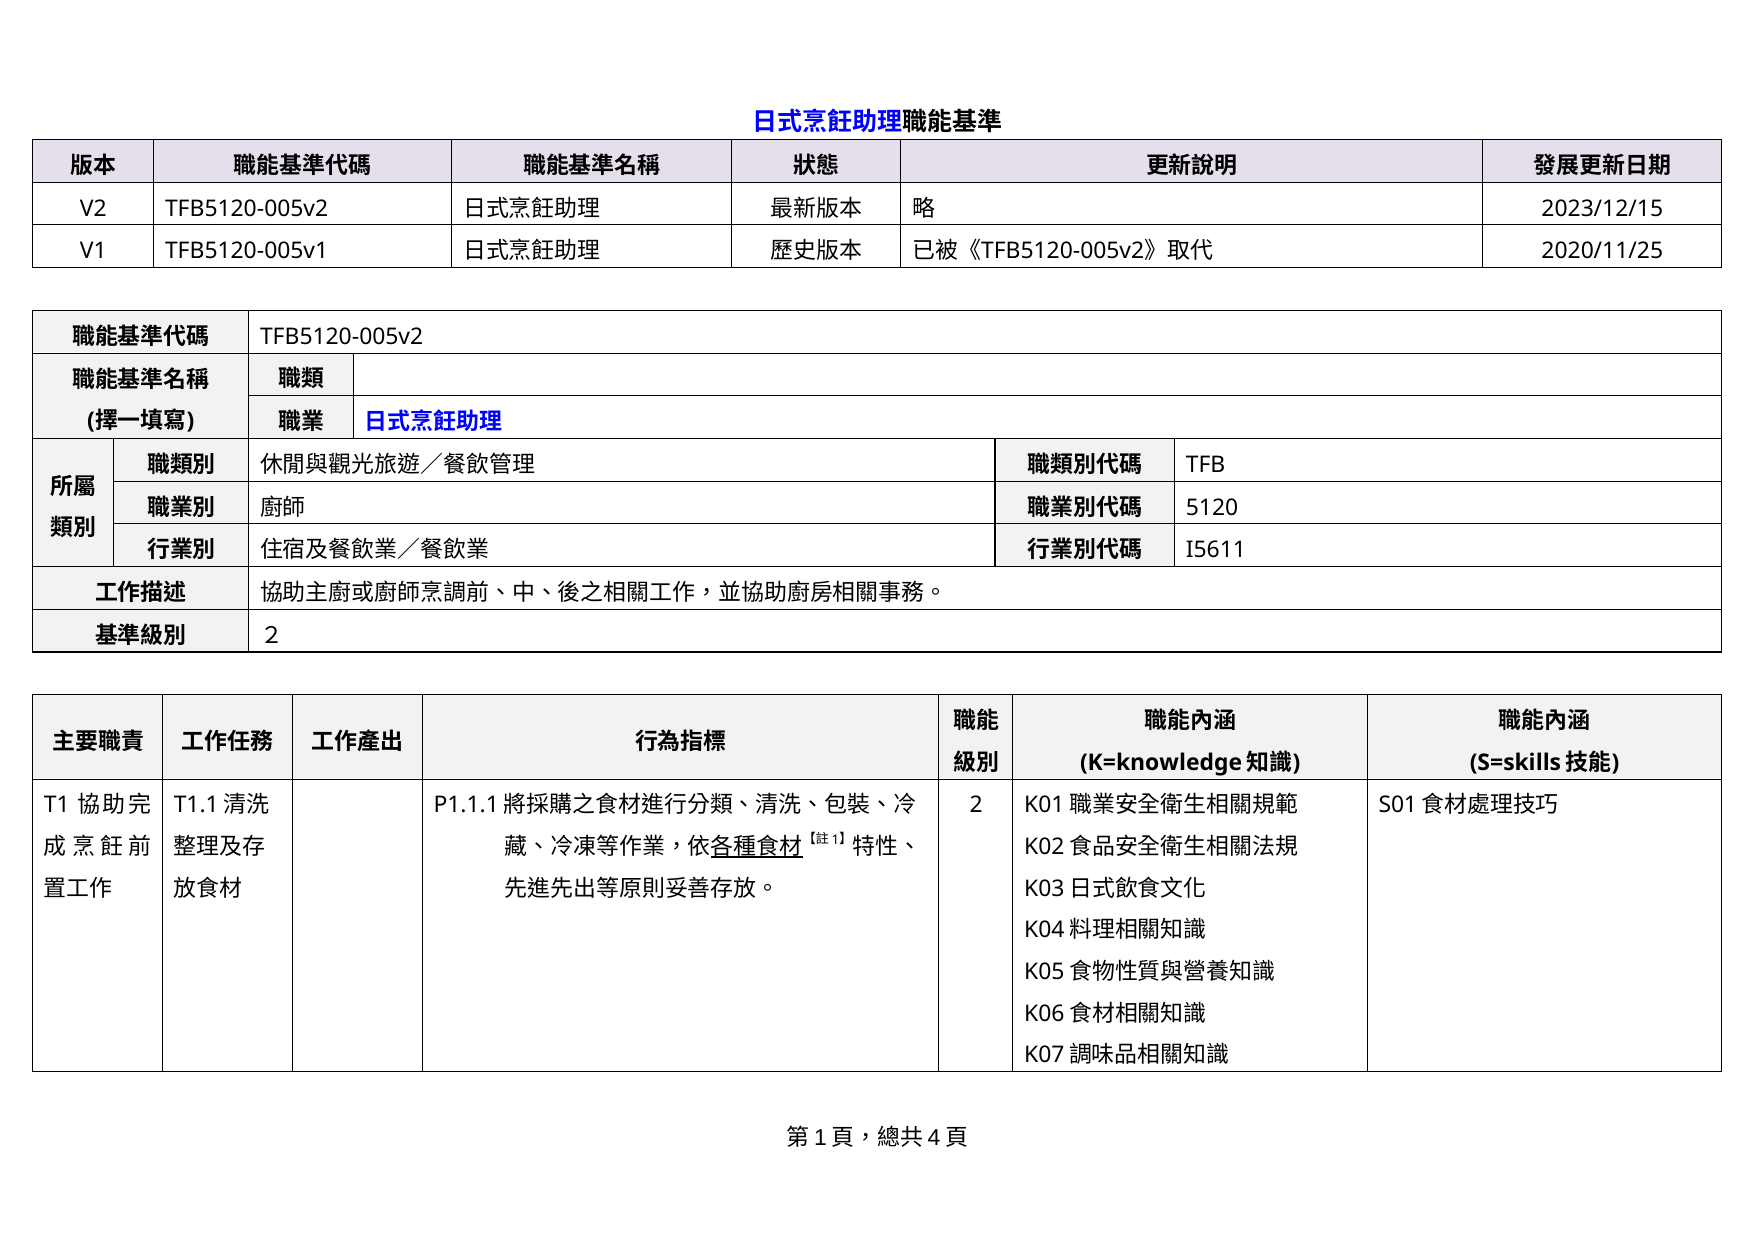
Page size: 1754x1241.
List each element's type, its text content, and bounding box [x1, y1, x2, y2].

table_cell 職能基準名稱 (擇一填寫) [33, 354, 248, 438]
table_header 工作任務 [163, 695, 292, 778]
table_cell 行業別代碼 [996, 524, 1174, 566]
table_cell P1.1.1將採購之食材進行分類、清洗、包裝、冷藏、冷凍等作業，依各種食材【註1】特性、先進先出等原則妥善存放。 [423, 780, 938, 1071]
table_cell [354, 354, 1721, 395]
table_cell 休閒與觀光旅遊／餐飲管理 [249, 439, 994, 481]
table_cell 行業別 [114, 524, 248, 566]
table_cell S01食材處理技巧 [1368, 780, 1721, 1071]
table_cell 5120 [1175, 482, 1721, 523]
table_cell 職類 [249, 354, 353, 395]
table_header 職能內涵 (S=skills技能) [1368, 695, 1721, 778]
table_header 行為指標 [423, 695, 938, 778]
table_header 職能基準代碼 [33, 311, 248, 352]
table_cell 職業別代碼 [996, 482, 1174, 523]
table_cell 歷史版本 [732, 225, 900, 267]
table_header TFB5120-005v2 [249, 311, 1721, 352]
table_cell 廚師 [249, 482, 994, 523]
table_cell K01職業安全衛生相關規範 K02食品安全衛生相關法規 K03日式飲食文化 K04料理相關知識 K05食物性質與營養知識 K06食材相關知識 K07調味品相關知識 [1013, 780, 1367, 1071]
table_cell 2020/11/25 [1483, 225, 1721, 267]
text 日式烹飪助理職能基準 [118, 97, 1636, 139]
table_header 職能內涵 (K=knowledge知識) [1013, 695, 1367, 778]
table_header 職能基準名稱 [452, 140, 731, 182]
table_cell I5611 [1175, 524, 1721, 566]
table_cell 最新版本 [732, 183, 900, 224]
table_cell 職類別代碼 [996, 439, 1174, 481]
table_cell V2 [33, 183, 153, 224]
table_cell 協助主廚或廚師烹調前、中、後之相關工作，並協助廚房相關事務。 [249, 567, 1721, 609]
table_cell 日式烹飪助理 [452, 183, 731, 224]
table_cell 日式烹飪助理 [354, 396, 1721, 438]
table_cell 所屬類別 [33, 439, 113, 566]
table_cell 職類別 [114, 439, 248, 481]
table_cell 日式烹飪助理 [452, 225, 731, 267]
table_cell TFB5120-005v2 [154, 183, 451, 224]
table_cell 工作描述 [33, 567, 248, 609]
table_cell 職業別 [114, 482, 248, 523]
table_cell ２ [249, 610, 1721, 651]
table_header 主要職責 [33, 695, 162, 778]
table_cell T1.1清洗整理及存放食材 [163, 780, 292, 1071]
table_cell [293, 780, 422, 1071]
table_header 更新說明 [901, 140, 1482, 182]
table_cell TFB5120-005v1 [154, 225, 451, 267]
table_cell 基準級別 [33, 610, 248, 651]
table_cell 2 [939, 780, 1012, 1071]
table_cell 2023/12/15 [1483, 183, 1721, 224]
table_header 工作產出 [293, 695, 422, 778]
table_cell TFB [1175, 439, 1721, 481]
table_header 職能基準代碼 [154, 140, 451, 182]
table_cell T1協助完成烹飪前置工作 [33, 780, 162, 1071]
table_cell 已被《TFB5120-005v2》取代 [901, 225, 1482, 267]
table_cell V1 [33, 225, 153, 267]
table_cell 職業 [249, 396, 353, 438]
table_header 狀態 [732, 140, 900, 182]
table_header 版本 [33, 140, 153, 182]
table_cell 住宿及餐飲業／餐飲業 [249, 524, 994, 566]
table_cell 略 [901, 183, 1482, 224]
table_header 職能 級別 [939, 695, 1012, 778]
table_header 發展更新日期 [1483, 140, 1721, 182]
